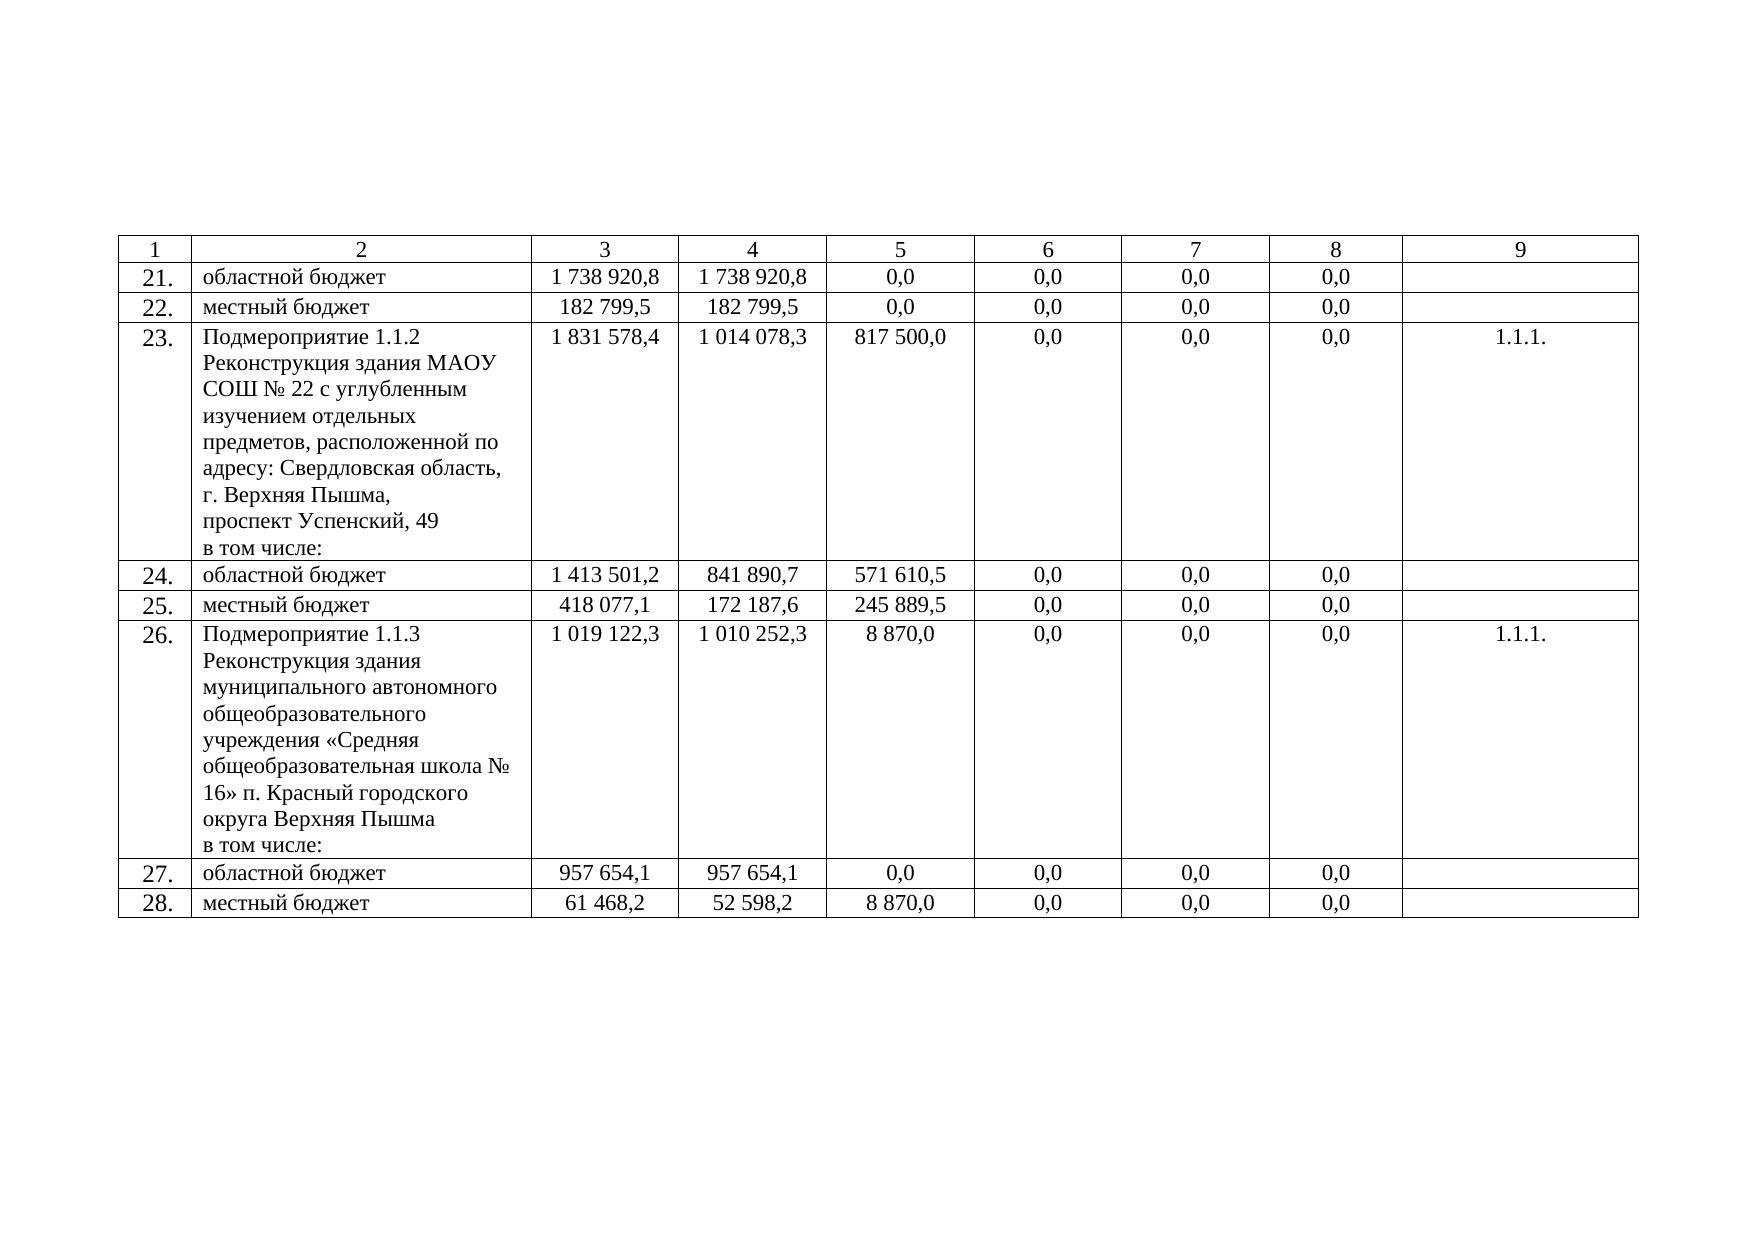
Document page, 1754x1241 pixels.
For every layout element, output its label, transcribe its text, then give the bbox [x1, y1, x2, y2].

table_header 5 [827, 236, 974, 262]
table_cell 0,0 [1122, 859, 1269, 887]
table_cell 1 738 920,8 [679, 263, 826, 292]
table_cell 8 870,0 [827, 889, 974, 917]
table_cell [119, 263, 191, 292]
table_cell 0,0 [827, 859, 974, 887]
table_cell 0,0 [1270, 621, 1402, 858]
table_cell 957 654,1 [679, 859, 826, 887]
table_cell 0,0 [1122, 591, 1269, 619]
table_cell 0,0 [1270, 323, 1402, 560]
table_cell 0,0 [1122, 621, 1269, 858]
table_cell Подмероприятие 1.1.2 Реконструкция здания МАОУ СОШ № 22 с углубленным изучением отдельных предметов, расположенной по адресу: Свердловская область, г. Верхняя Пышма, проспект Успенский, 49 в том числе: [192, 323, 531, 560]
table_cell 0,0 [975, 591, 1121, 619]
table_cell 1 738 920,8 [532, 263, 678, 292]
table_cell [119, 859, 191, 887]
table_header 4 [679, 236, 826, 262]
table_cell 0,0 [975, 293, 1121, 322]
table_cell 1 010 252,3 [679, 621, 826, 858]
table_cell местный бюджет [192, 293, 531, 322]
table_cell 0,0 [1270, 889, 1402, 917]
table_cell 8 870,0 [827, 621, 974, 858]
table_cell 0,0 [975, 621, 1121, 858]
table_cell 0,0 [975, 859, 1121, 887]
table_cell [1403, 591, 1638, 619]
table_cell 1 413 501,2 [532, 561, 678, 590]
table_cell 0,0 [827, 263, 974, 292]
table_cell 418 077,1 [532, 591, 678, 619]
table_header 2 [192, 236, 531, 262]
table_cell [1403, 561, 1638, 590]
table_cell 1.1.1. [1403, 323, 1638, 560]
table_cell [119, 889, 191, 917]
table_cell 172 187,6 [679, 591, 826, 619]
table_cell 1 019 122,3 [532, 621, 678, 858]
table_cell 0,0 [1122, 889, 1269, 917]
table_cell областной бюджет [192, 561, 531, 590]
table_cell Подмероприятие 1.1.3 Реконструкция здания муниципального автономного общеобразовательного учреждения «Средняя общеобразовательная школа № 16» п. Красный городского округа Верхняя Пышма в том числе: [192, 621, 531, 858]
table_cell местный бюджет [192, 591, 531, 619]
table_cell 0,0 [975, 889, 1121, 917]
table_header 7 [1122, 236, 1269, 262]
table_cell [119, 621, 191, 858]
table_cell [119, 323, 191, 560]
table_cell 841 890,7 [679, 561, 826, 590]
table_cell 0,0 [1122, 323, 1269, 560]
table_cell 182 799,5 [532, 293, 678, 322]
table_cell 0,0 [1122, 561, 1269, 590]
table_cell 1 014 078,3 [679, 323, 826, 560]
table_cell 0,0 [1270, 293, 1402, 322]
table_cell 1 831 578,4 [532, 323, 678, 560]
table_cell 1.1.1. [1403, 621, 1638, 858]
table_cell 0,0 [975, 561, 1121, 590]
table_cell 0,0 [1122, 263, 1269, 292]
table_cell 61 468,2 [532, 889, 678, 917]
table_cell 571 610,5 [827, 561, 974, 590]
table_cell 245 889,5 [827, 591, 974, 619]
table_cell [1403, 263, 1638, 292]
table_cell [119, 561, 191, 590]
table_cell 0,0 [1270, 263, 1402, 292]
table_cell [119, 293, 191, 322]
table_cell [1403, 889, 1638, 917]
table_header 8 [1270, 236, 1402, 262]
table_cell 52 598,2 [679, 889, 826, 917]
table_cell 0,0 [1270, 859, 1402, 887]
table_cell 0,0 [975, 263, 1121, 292]
table_header 3 [532, 236, 678, 262]
table_cell 0,0 [975, 323, 1121, 560]
table_cell 957 654,1 [532, 859, 678, 887]
table_cell местный бюджет [192, 889, 531, 917]
table_cell областной бюджет [192, 263, 531, 292]
table_cell 182 799,5 [679, 293, 826, 322]
table_header 1 [119, 236, 191, 262]
table_header 6 [975, 236, 1121, 262]
table_cell 0,0 [827, 293, 974, 322]
table_cell 0,0 [1270, 591, 1402, 619]
table_cell областной бюджет [192, 859, 531, 887]
table_cell 0,0 [1122, 293, 1269, 322]
table_cell [1403, 859, 1638, 887]
table_header 9 [1403, 236, 1638, 262]
table_cell [119, 591, 191, 619]
table_cell 817 500,0 [827, 323, 974, 560]
table_cell 0,0 [1270, 561, 1402, 590]
table_cell [1403, 293, 1638, 322]
